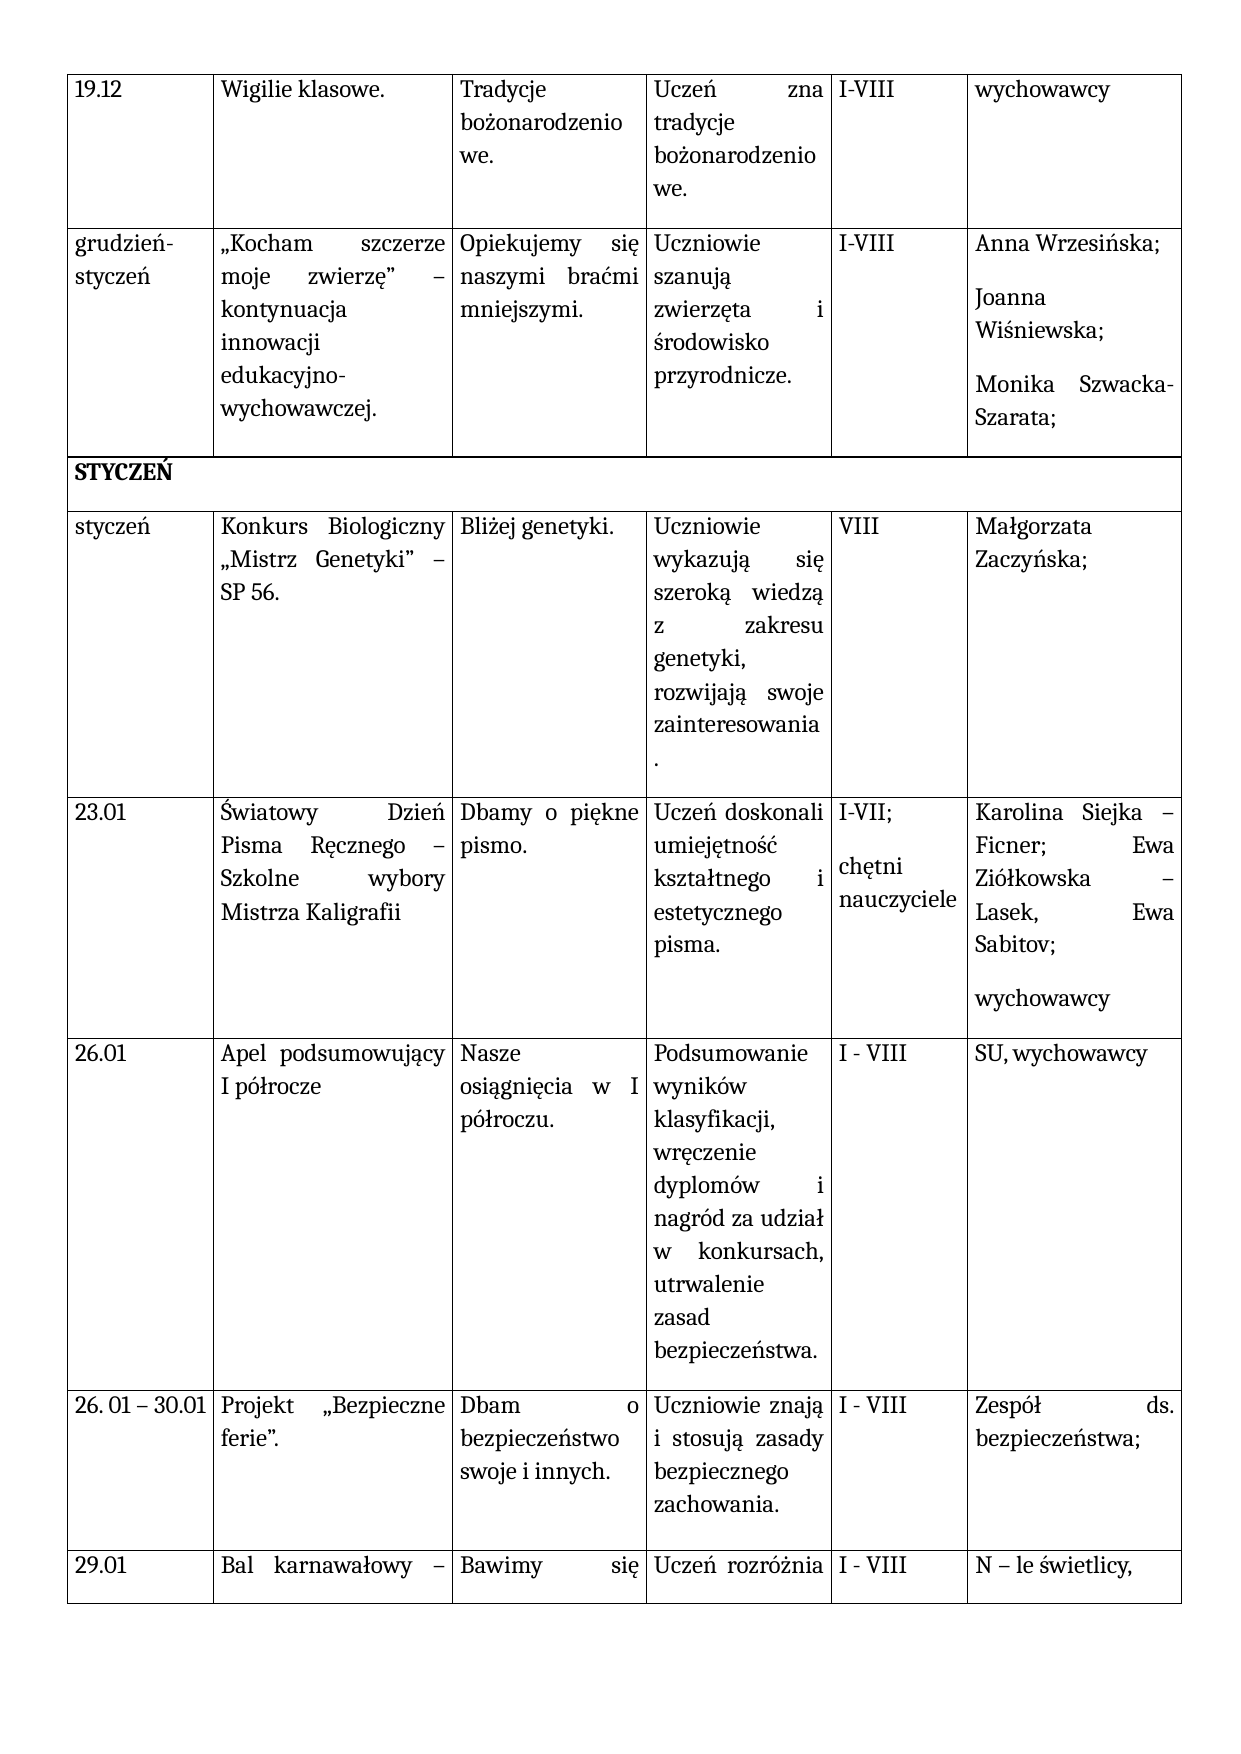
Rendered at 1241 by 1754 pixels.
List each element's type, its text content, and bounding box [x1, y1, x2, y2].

table_cell N – le świetlicy, [968, 1551, 1181, 1603]
table_cell 26.01 [68, 1039, 213, 1390]
table_cell Podsumowanie wyników klasyfikacji, wręczenie dyplomów i nagród za udział w konkursach, utrwalenie zasad bezpieczeństwa. [647, 1039, 831, 1390]
table_cell styczeń [68, 512, 213, 797]
table_cell SU, wychowawcy [968, 1039, 1181, 1390]
table_cell 19.12 [68, 75, 213, 228]
table_cell Anna Wrzesińska; Joanna Wiśniewska; Monika Szwacka-Szarata; [968, 229, 1181, 456]
table_cell I - VIII [832, 1391, 967, 1550]
table_cell 29.01 [68, 1551, 213, 1603]
table_cell STYCZEŃ [68, 458, 1181, 511]
table_cell Zespół ds. bezpieczeństwa; [968, 1391, 1181, 1550]
table_cell Opiekujemy się naszymi braćmi mniejszymi. [453, 229, 646, 456]
table_cell Wigilie klasowe. [214, 75, 452, 228]
table_cell VIII [832, 512, 967, 797]
table_cell Konkurs Biologiczny „Mistrz Genetyki” – SP 56. [214, 512, 452, 797]
table_cell 26. 01 – 30.01 [68, 1391, 213, 1550]
table_cell wychowawcy [968, 75, 1181, 228]
table_cell 23.01 [68, 798, 213, 1038]
table_cell Bliżej genetyki. [453, 512, 646, 797]
table_cell Projekt „Bezpieczne ferie”. [214, 1391, 452, 1550]
table_cell Tradycje bożonarodzeniowe. [453, 75, 646, 228]
table_cell I-VIII [832, 75, 967, 228]
table_cell Dbam o bezpieczeństwo swoje i innych. [453, 1391, 646, 1550]
table_cell Uczniowie znają i stosują zasady bezpiecznego zachowania. [647, 1391, 831, 1550]
table_cell Małgorzata Zaczyńska; [968, 512, 1181, 797]
table_cell Bal karnawałowy – [214, 1551, 452, 1603]
table_cell Światowy Dzień Pisma Ręcznego – Szkolne wybory Mistrza Kaligrafii [214, 798, 452, 1038]
table_cell Bawimy się [453, 1551, 646, 1603]
table_cell I - VIII [832, 1551, 967, 1603]
table_cell Uczeń rozróżnia [647, 1551, 831, 1603]
table_cell I-VIII [832, 229, 967, 456]
table_cell Uczniowie szanują zwierzęta i środowisko przyrodnicze. [647, 229, 831, 456]
table_cell grudzień-styczeń [68, 229, 213, 456]
table_cell „Kocham szczerze moje zwierzę” – kontynuacja innowacji edukacyjno-wychowawczej. [214, 229, 452, 456]
table_cell Uczniowie wykazują się szeroką wiedzą z zakresu genetyki, rozwijają swoje zainteresowania. [647, 512, 831, 797]
table_cell I - VIII [832, 1039, 967, 1390]
table_cell Apel podsumowujący I półrocze [214, 1039, 452, 1390]
table_cell Nasze osiągnięcia w I półroczu. [453, 1039, 646, 1390]
table_cell Karolina Siejka – Ficner; Ewa Ziółkowska – Lasek, Ewa Sabitov; wychowawcy [968, 798, 1181, 1038]
table_cell Uczeń zna tradycje bożonarodzeniowe. [647, 75, 831, 228]
table_cell I-VII; chętni nauczyciele [832, 798, 967, 1038]
table_cell Dbamy o piękne pismo. [453, 798, 646, 1038]
table_cell Uczeń doskonali umiejętność kształtnego i estetycznego pisma. [647, 798, 831, 1038]
